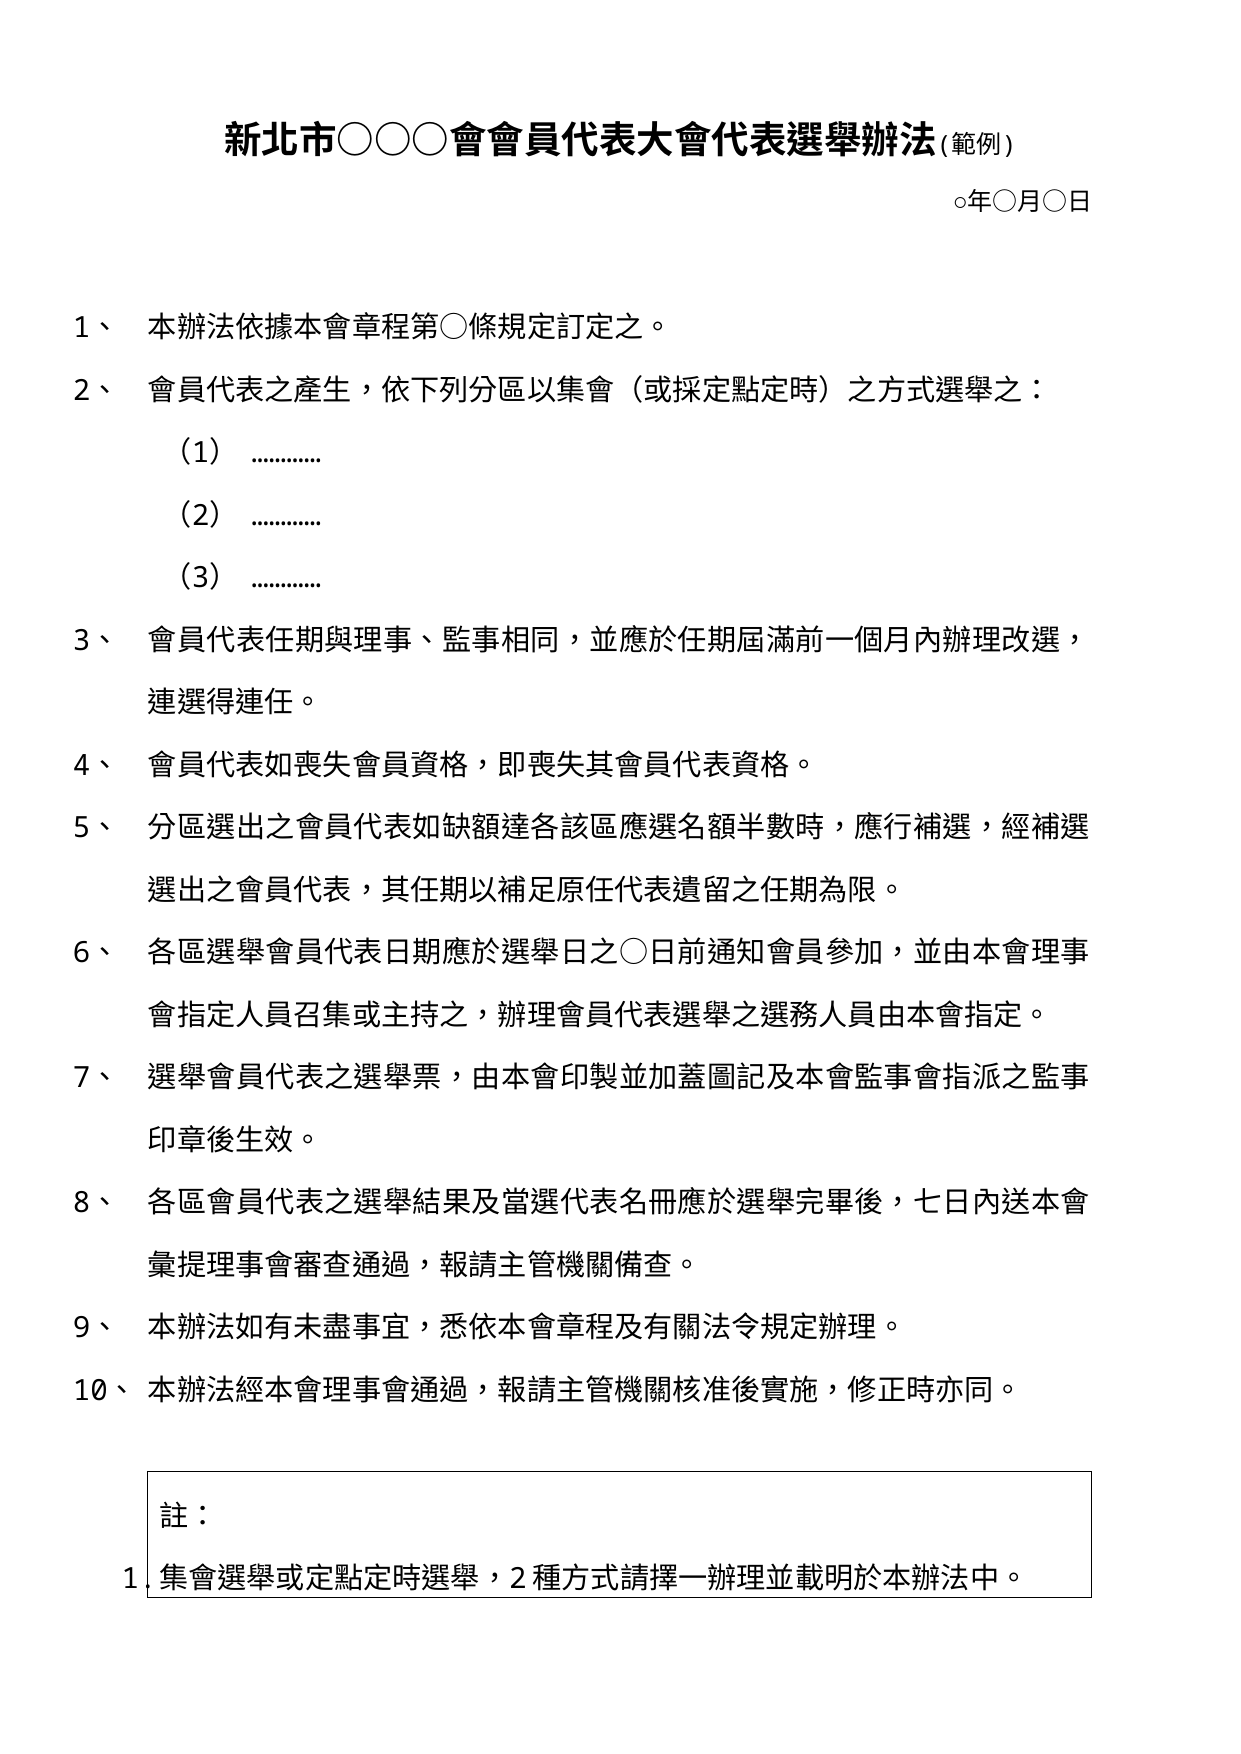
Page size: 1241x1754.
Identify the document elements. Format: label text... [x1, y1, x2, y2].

text 新北市○○○會會員代表大會代表選舉辦法(範例) [148, 96, 1092, 158]
list 本辦法依據本會章程第○條規定訂定之。 [73, 283, 1092, 346]
list 本辦法如有未盡事宜，悉依本會章程及有關法令規定辦理。 [73, 1283, 1092, 1346]
table_header 註： 集會選舉或定點定時選舉，2種方式請擇一辦理並載明於本辦法中。 分區之劃定應考量會員分布地區代表均衡性、地緣關係等因素。 會籍之清查，請依規定辦理並提經理事會審定會員資格。 各分區代表名額應採定額並得按超過一定會員人數比例增選代表名額。 [148, 1472, 1091, 1597]
list 會員代表如喪失會員資格，即喪失其會員代表資格。 [73, 721, 1092, 783]
list ………… [162, 408, 1092, 471]
list 各區選舉會員代表日期應於選舉日之○日前通知會員參加，並由本會理事會指定人員召集或主持之，辦理會員代表選舉之選務人員由本會指定。 [73, 908, 1092, 1033]
list 會員代表之產生，依下列分區以集會（或採定點定時）之方式選舉之： [73, 346, 1092, 408]
list 會員代表任期與理事、監事相同，並應於任期屆滿前一個月內辦理改選，連選得連任。 [73, 596, 1092, 721]
list 各區會員代表之選舉結果及當選代表名冊應於選舉完畢後，七日內送本會彙提理事會審查通過，報請主管機關備查。 [73, 1158, 1092, 1283]
text ○年○月○日 [148, 158, 1092, 221]
list ………… [162, 471, 1092, 533]
list 本辦法經本會理事會通過，報請主管機關核准後實施，修正時亦同。 [73, 1346, 1092, 1408]
list 分區選出之會員代表如缺額達各該區應選名額半數時，應行補選，經補選選出之會員代表，其任期以補足原任代表遺留之任期為限。 [73, 783, 1092, 908]
list ………… [162, 533, 1092, 596]
list 選舉會員代表之選舉票，由本會印製並加蓋圖記及本會監事會指派之監事印章後生效。 [73, 1033, 1092, 1158]
